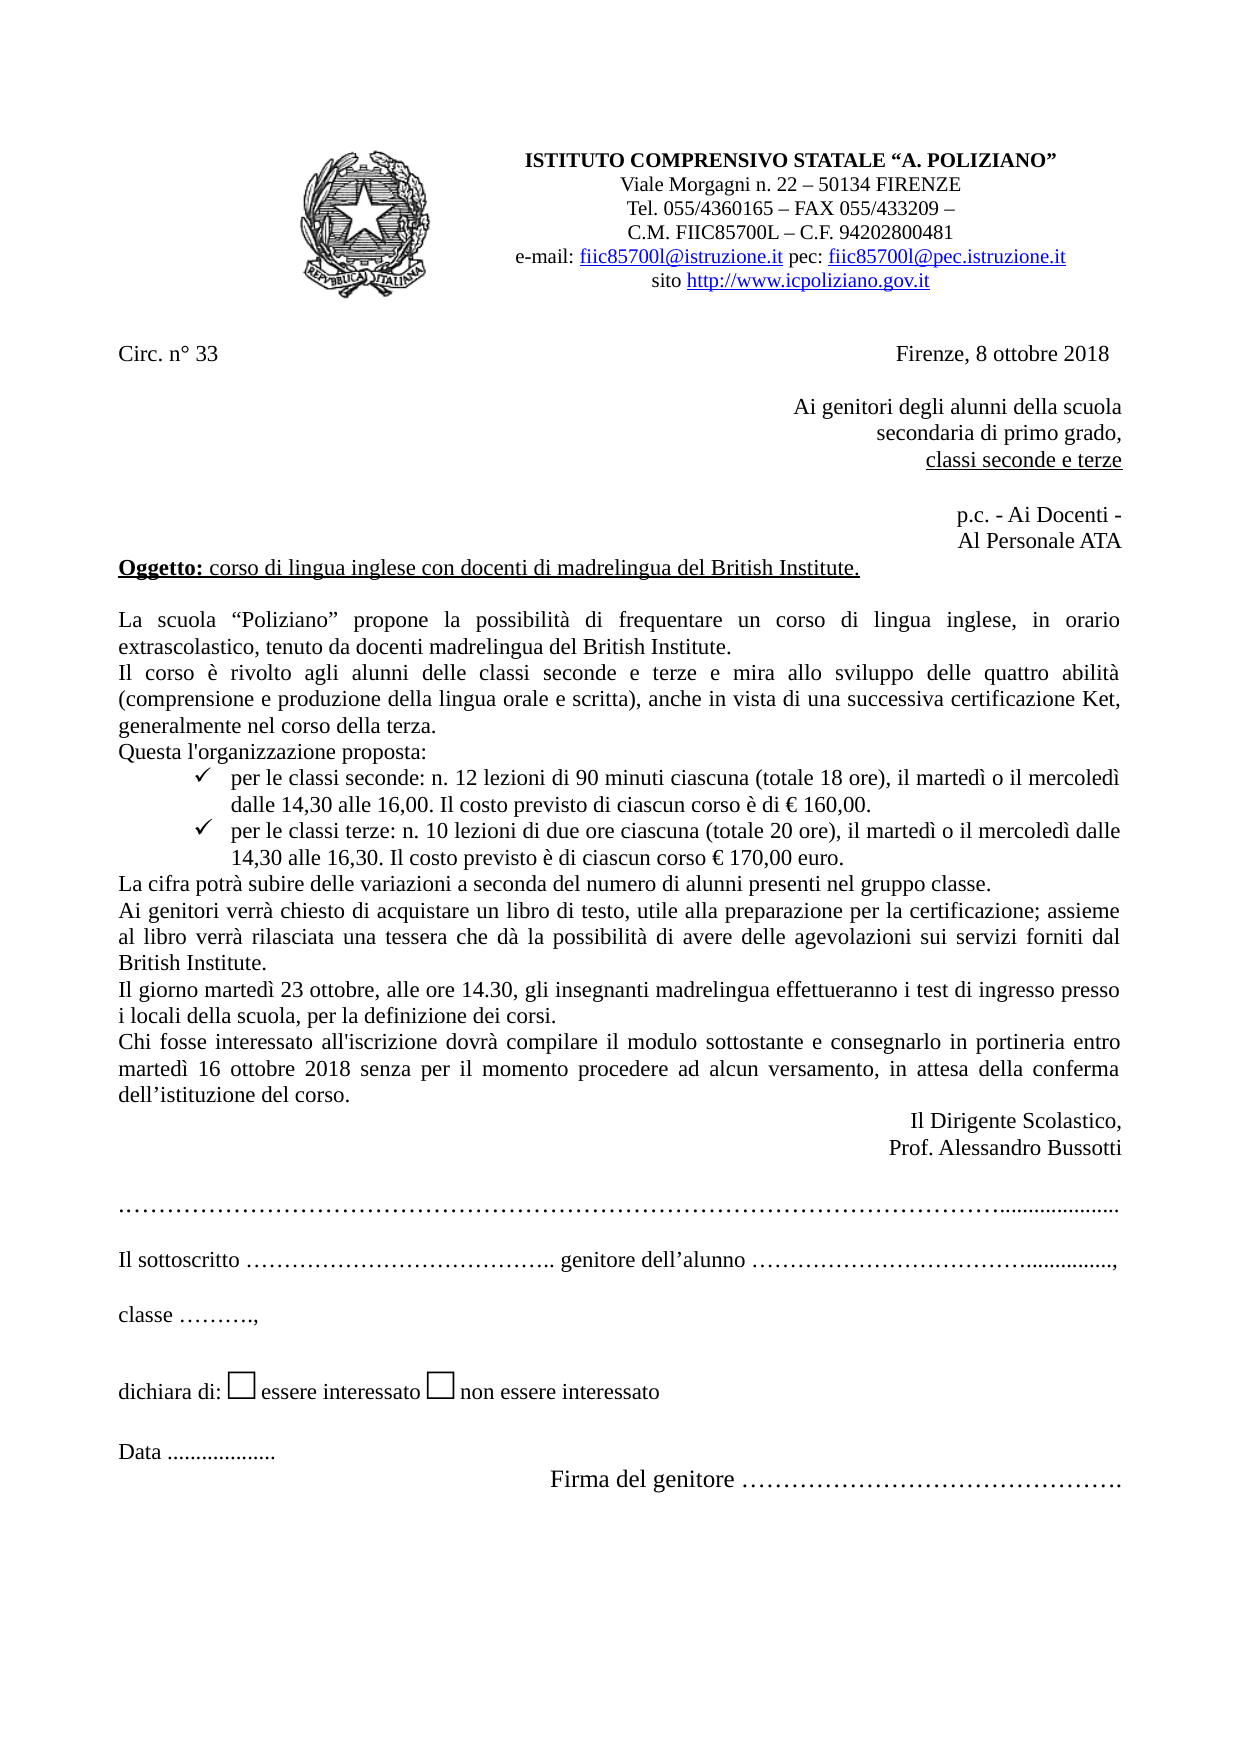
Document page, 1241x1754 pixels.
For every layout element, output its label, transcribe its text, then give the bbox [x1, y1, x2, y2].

table_header ISTITUTO COMPRENSIVO STATALE “A. POLIZIANO” Viale Morgagni n. 22 – 50134 FIRENZE Tel. 055/4360165 – FAX 055/433209 – C.M. FIIC85700L – C.F. 94202800481 e-mail: fiic85700l@istruzione.it pec: fiic85700l@pec.istruzione.it sito http://www.icpoliziano.gov.it [448, 148, 1133, 340]
text Il Dirigente Scolastico, [118, 1107, 1122, 1134]
text Ai genitori degli alunni della scuola [118, 393, 1122, 419]
text classe ………., [118, 1302, 1122, 1328]
text Firma del genitore ………………………………………. [118, 1464, 1122, 1493]
text Il giorno martedì 23 ottobre, alle ore 14.30, gli insegnanti madrelingua effettueranno i test di ingresso presso i locali della scuola, per la definizione dei corsi. [118, 976, 1122, 1028]
text La cifra potrà subire delle variazioni a seconda del numero di alunni presenti nel gruppo classe. [118, 870, 1122, 897]
text Circ. n° 33 Firenze, 8 ottobre 2018 [118, 340, 1122, 367]
text p.c. - Ai Docenti - [118, 501, 1122, 527]
text Ai genitori verrà chiesto di acquistare un libro di testo, utile alla preparazione per la certificazione; assieme al libro verrà rilasciata una tessera che dà la possibilità di avere delle agevolazioni sui servizi forniti dal British Institute. [118, 897, 1122, 976]
text classi seconde e terze [118, 446, 1122, 472]
text Questa l'organizzazione proposta: [118, 738, 1122, 764]
text Il corso è rivolto agli alunni delle classi seconde e terze e mira allo sviluppo delle quattro abilità (comprensione e produzione della lingua orale e scritta), anche in vista di una successiva certificazione Ket, generalmente nel corso della terza. [118, 659, 1122, 738]
list per le classi terze: n. 10 lezioni di due ore ciascuna (totale 20 ore), il martedì o il mercoledì dalle 14,30 alle 16,30. Il costo previsto è di ciascun corso € 170,00 euro. [193, 817, 1122, 870]
list per le classi seconde: n. 12 lezioni di 90 minuti ciascuna (totale 18 ore), il martedì o il mercoledì dalle 14,30 alle 16,00. Il costo previsto di ciascun corso è di € 160,00. [193, 764, 1122, 817]
text Oggetto: corso di lingua inglese con docenti di madrelingua del British Institute. [118, 554, 1122, 580]
text Il sottoscritto ………………………………….. genitore dell’alunno ………………………………..............., [118, 1246, 1122, 1273]
text Prof. Alessandro Bussotti [118, 1134, 1122, 1160]
table_header [107, 148, 448, 340]
text Al Personale ATA [118, 527, 1122, 554]
text secondaria di primo grado, [118, 419, 1122, 446]
text Chi fosse interessato all'iscrizione dovrà compilare il modulo sottostante e consegnarlo in portineria entro martedì 16 ottobre 2018 senza per il momento procedere ad alcun versamento, in attesa della conferma dell’istituzione del corso. [118, 1028, 1122, 1107]
text dichiara di: □ essere interessato □ non essere interessato [118, 1357, 1122, 1409]
text La scuola “Poliziano” propone la possibilità di frequentare un corso di lingua inglese, in orario extrascolastico, tenuto da docenti madrelingua del British Institute. [118, 606, 1122, 659]
text Data ................... [118, 1438, 1122, 1464]
text .……………………………………………………………………………………………..................... [118, 1189, 1122, 1218]
